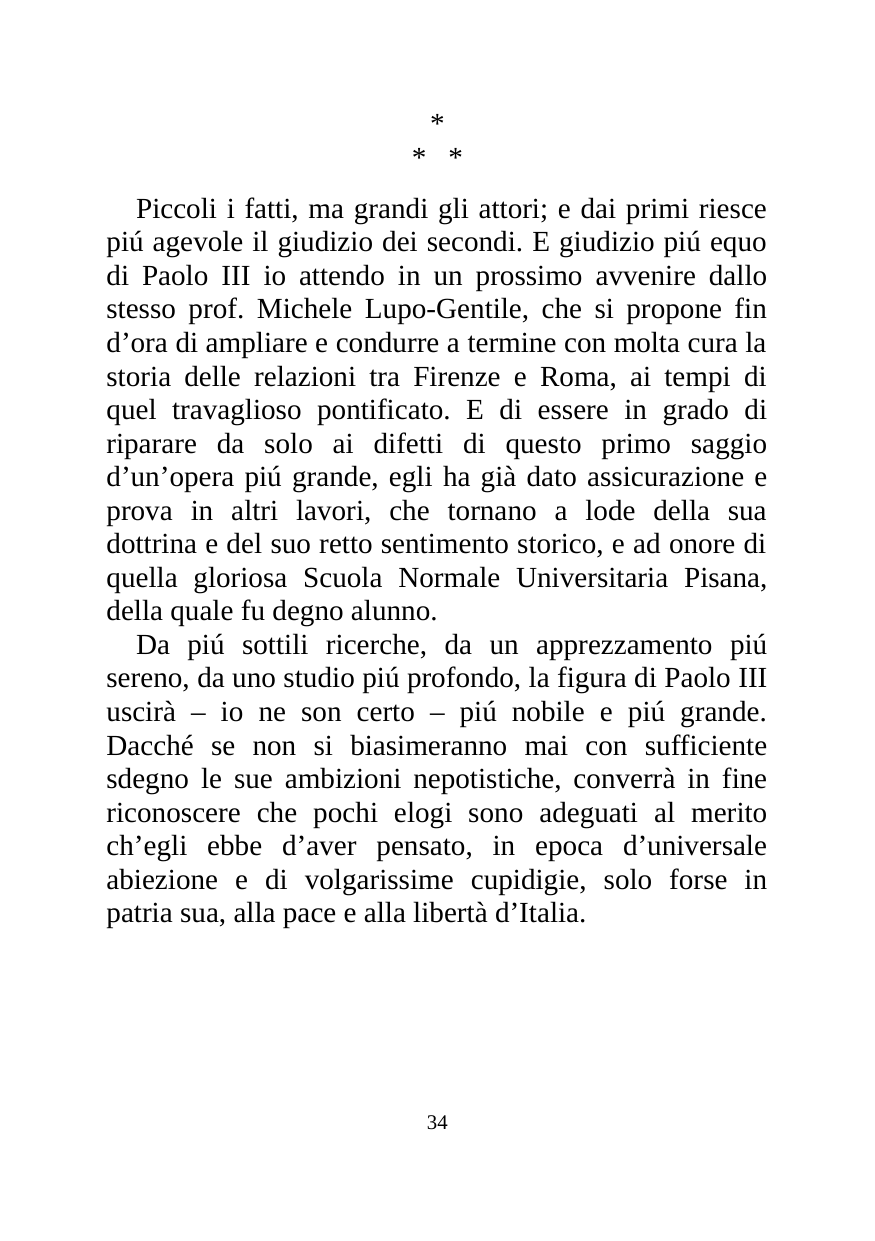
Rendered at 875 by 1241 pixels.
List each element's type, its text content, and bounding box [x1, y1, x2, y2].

text Da piú sottili ricerche, da un apprezzamento piú sereno, da uno studio piú profondo, la figura di Paolo III uscirà – io ne son certo – piú nobile e piú grande. Dacché se non si biasimeranno mai con sufficiente sdegno le sue ambizioni nepotistiche, converrà in fine riconoscere che pochi elogi sono adeguati al merito ch’egli ebbe d’aver pensato, in epoca d’universale abiezione e di volgarissime cupidigie, solo forse in patria sua, alla pace e alla libertà d’Italia. [106, 627, 768, 929]
text * * * [106, 106, 768, 173]
text Piccoli i fatti, ma grandi gli attori; e dai primi riesce piú agevole il giudizio dei secondi. E giudizio piú equo di Paolo III io attendo in un prossimo avvenire dallo stesso prof. Michele Lupo-Gentile, che si propone fin d’ora di ampliare e condurre a termine con molta cura la storia delle relazioni tra Firenze e Roma, ai tempi di quel travaglioso pontificato. E di essere in grado di riparare da solo ai difetti di questo primo saggio d’un’opera piú grande, egli ha già dato assicurazione e prova in altri lavori, che tornano a lode della sua dottrina e del suo retto sentimento storico, e ad onore di quella gloriosa Scuola Normale Universitaria Pisana, della quale fu degno alunno. [106, 191, 768, 627]
